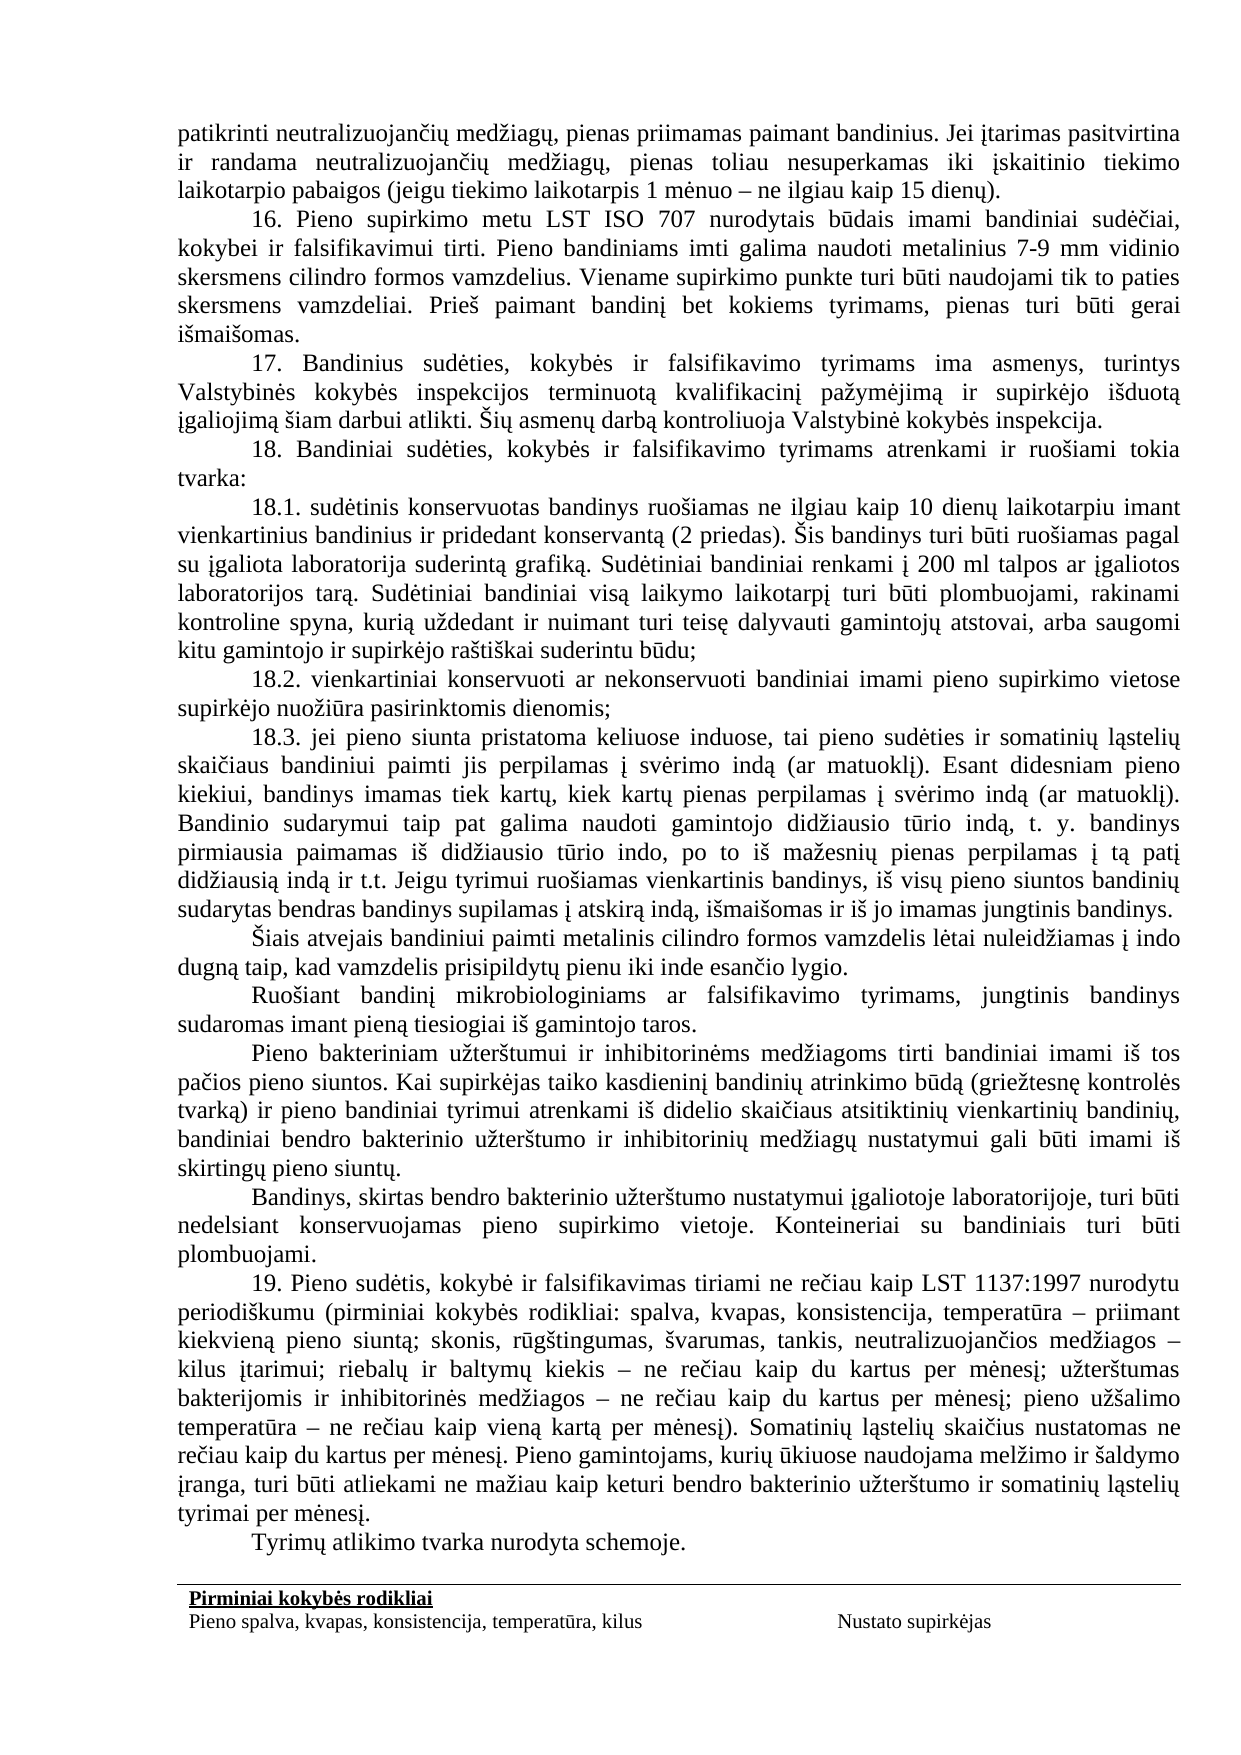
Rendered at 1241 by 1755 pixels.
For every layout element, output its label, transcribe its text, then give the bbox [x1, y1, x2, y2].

table_cell Pieno spalva, kvapas, konsistencija, temperatūra, kilus [177, 1610, 826, 1633]
text Šiais atvejais bandiniui paimti metalinis cilindro formos vamzdelis lėtai nuleidžiamas į indo dugną taip, kad vamzdelis prisipildytų pienu iki inde esančio lygio. [177, 923, 1181, 981]
text 18.3. jei pieno siunta pristatoma keliuose induose, tai pieno sudėties ir somatinių ląstelių skaičiaus bandiniui paimti jis perpilamas į svėrimo indą (ar matuoklį). Esant didesniam pieno kiekiui, bandinys imamas tiek kartų, kiek kartų pienas perpilamas į svėrimo indą (ar matuoklį). Bandinio sudarymui taip pat galima naudoti gamintojo didžiausio tūrio indą, t. y. bandinys pirmiausia paimamas iš didžiausio tūrio indo, po to iš mažesnių pienas perpilamas į tą patį didžiausią indą ir t.t. Jeigu tyrimui ruošiamas vienkartinis bandinys, iš visų pieno siuntos bandinių sudarytas bendras bandinys supilamas į atskirą indą, išmaišomas ir iš jo imamas jungtinis bandinys. [177, 722, 1181, 923]
text Bandinys, skirtas bendro bakterinio užterštumo nustatymui įgaliotoje laboratorijoje, turi būti nedelsiant konservuojamas pieno supirkimo vietoje. Konteineriai su bandiniais turi būti plombuojami. [177, 1182, 1181, 1268]
table_cell Nustato supirkėjas [826, 1610, 1181, 1633]
text 16. Pieno supirkimo metu LST ISO 707 nurodytais būdais imami bandiniai sudėčiai, kokybei ir falsifikavimui tirti. Pieno bandiniams imti galima naudoti metalinius 7-9 mm vidinio skersmens cilindro formos vamzdelius. Viename supirkimo punkte turi būti naudojami tik to paties skersmens vamzdeliai. Prieš paimant bandinį bet kokiems tyrimams, pienas turi būti gerai išmaišomas. [177, 204, 1181, 348]
text Ruošiant bandinį mikrobiologiniams ar falsifikavimo tyrimams, jungtinis bandinys sudaromas imant pieną tiesiogiai iš gamintojo taros. [177, 981, 1181, 1038]
text 18.2. vienkartiniai konservuoti ar nekonservuoti bandiniai imami pieno supirkimo vietose supirkėjo nuožiūra pasirinktomis dienomis; [177, 664, 1181, 722]
text Tyrimų atlikimo tvarka nurodyta schemoje. [177, 1527, 1181, 1556]
table_header [826, 1585, 1181, 1609]
text 19. Pieno sudėtis, kokybė ir falsifikavimas tiriami ne rečiau kaip LST 1137:1997 nurodytu periodiškumu (pirminiai kokybės rodikliai: spalva, kvapas, konsistencija, temperatūra – priimant kiekvieną pieno siuntą; skonis, rūgštingumas, švarumas, tankis, neutralizuojančios medžiagos – kilus įtarimui; riebalų ir baltymų kiekis – ne rečiau kaip du kartus per mėnesį; užterštumas bakterijomis ir inhibitorinės medžiagos – ne rečiau kaip du kartus per mėnesį; pieno užšalimo temperatūra – ne rečiau kaip vieną kartą per mėnesį). Somatinių ląstelių skaičius nustatomas ne rečiau kaip du kartus per mėnesį. Pieno gamintojams, kurių ūkiuose naudojama melžimo ir šaldymo įranga, turi būti atliekami ne mažiau kaip keturi bendro bakterinio užterštumo ir somatinių ląstelių tyrimai per mėnesį. [177, 1268, 1181, 1527]
text patikrinti neutralizuojančių medžiagų, pienas priimamas paimant bandinius. Jei įtarimas pasitvirtina ir randama neutralizuojančių medžiagų, pienas toliau nesuperkamas iki įskaitinio tiekimo laikotarpio pabaigos (jeigu tiekimo laikotarpis 1 mėnuo – ne ilgiau kaip 15 dienų). [177, 118, 1181, 204]
text 18.1. sudėtinis konservuotas bandinys ruošiamas ne ilgiau kaip 10 dienų laikotarpiu imant vienkartinius bandinius ir pridedant konservantą (2 priedas). Šis bandinys turi būti ruošiamas pagal su įgaliota laboratorija suderintą grafiką. Sudėtiniai bandiniai renkami į 200 ml talpos ar įgaliotos laboratorijos tarą. Sudėtiniai bandiniai visą laikymo laikotarpį turi būti plombuojami, rakinami kontroline spyna, kurią uždedant ir nuimant turi teisę dalyvauti gamintojų atstovai, arba saugomi kitu gamintojo ir supirkėjo raštiškai suderintu būdu; [177, 492, 1181, 664]
table_header Pirminiai kokybės rodikliai [177, 1585, 826, 1609]
text Pieno bakteriniam užterštumui ir inhibitorinėms medžiagoms tirti bandiniai imami iš tos pačios pieno siuntos. Kai supirkėjas taiko kasdieninį bandinių atrinkimo būdą (griežtesnę kontrolės tvarką) ir pieno bandiniai tyrimui atrenkami iš didelio skaičiaus atsitiktinių vienkartinių bandinių, bandiniai bendro bakterinio užterštumo ir inhibitorinių medžiagų nustatymui gali būti imami iš skirtingų pieno siuntų. [177, 1038, 1181, 1182]
text 18. Bandiniai sudėties, kokybės ir falsifikavimo tyrimams atrenkami ir ruošiami tokia tvarka: [177, 434, 1181, 492]
text 17. Bandinius sudėties, kokybės ir falsifikavimo tyrimams ima asmenys, turintys Valstybinės kokybės inspekcijos terminuotą kvalifikacinį pažymėjimą ir supirkėjo išduotą įgaliojimą šiam darbui atlikti. Šių asmenų darbą kontroliuoja Valstybinė kokybės inspekcija. [177, 348, 1181, 434]
